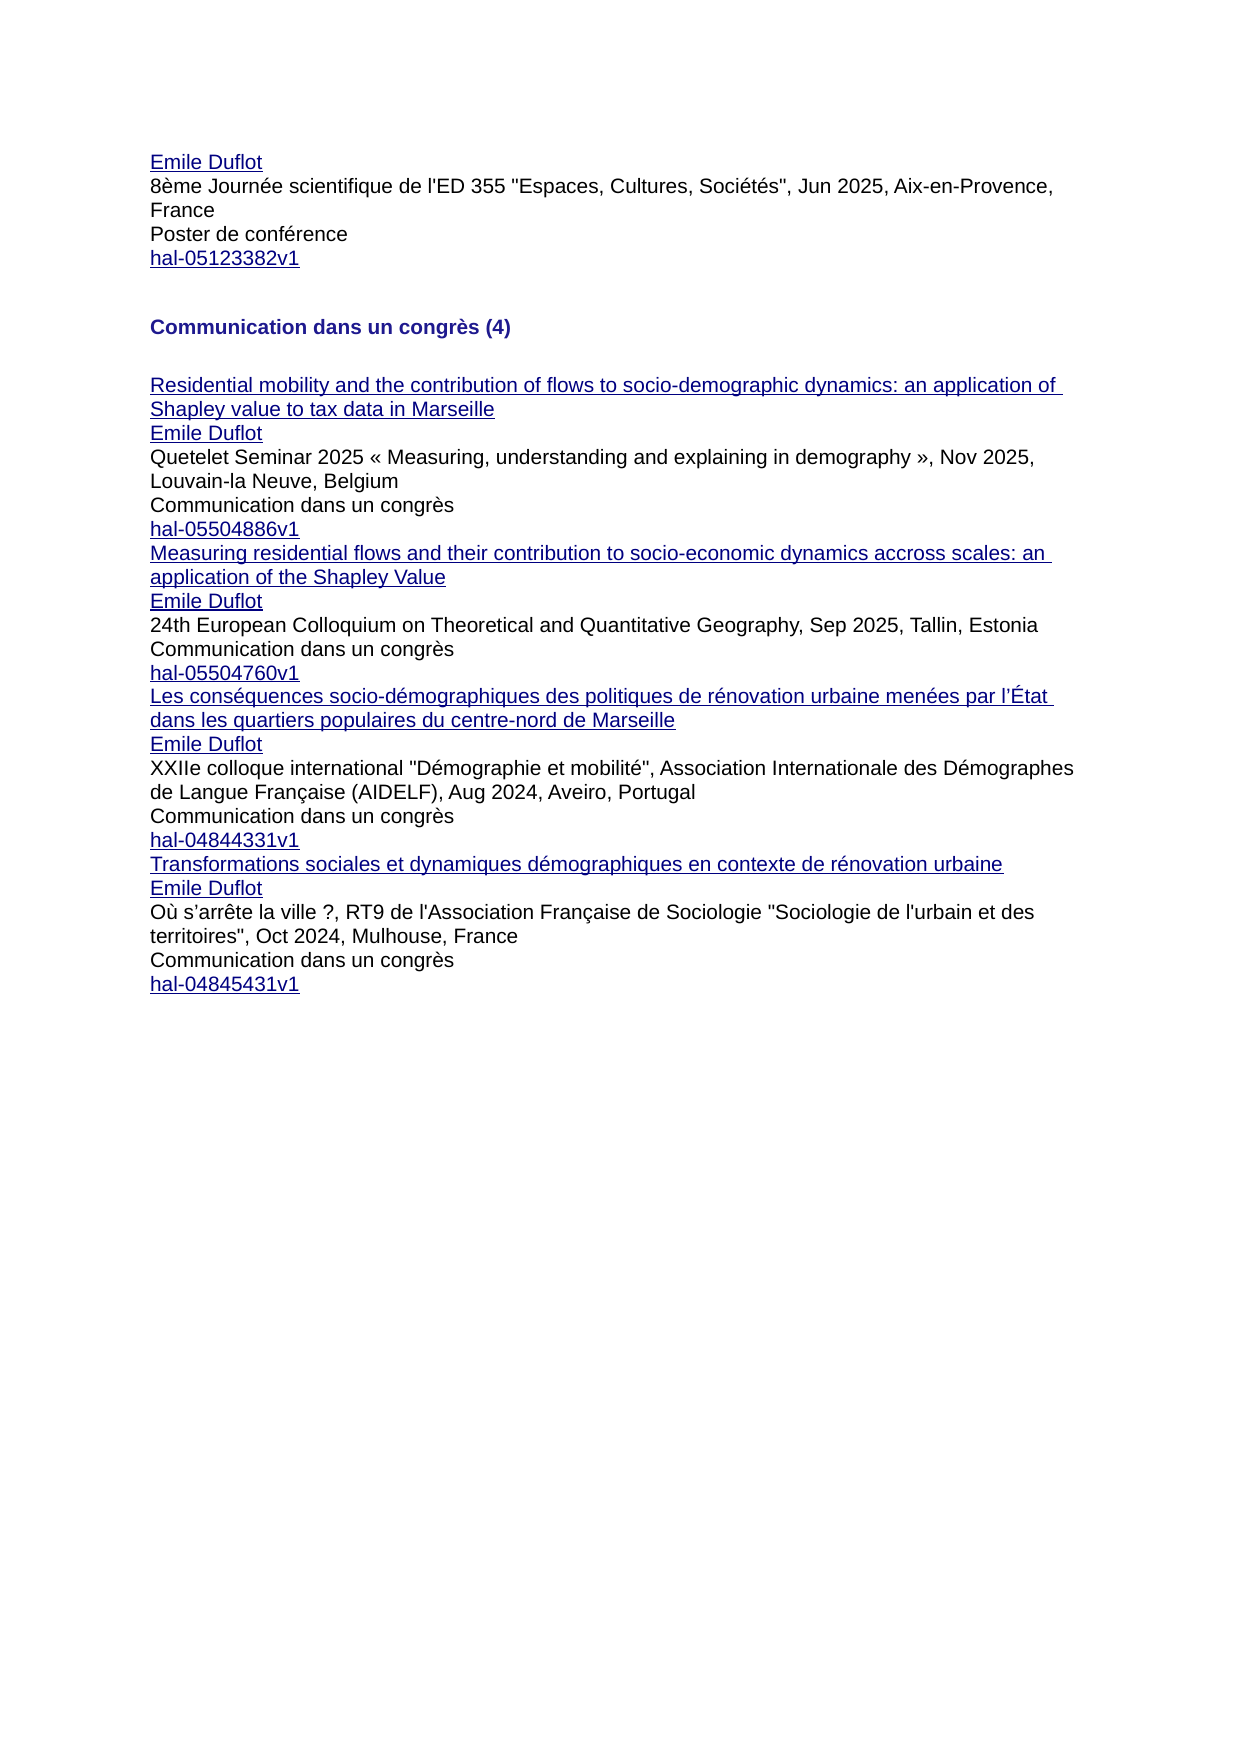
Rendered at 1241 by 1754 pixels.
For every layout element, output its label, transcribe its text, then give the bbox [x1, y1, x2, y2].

table_header Residential mobility and the contribution of flows to socio-demographic dynamics: an application of Shapley value to tax data in Marseille Emile Duflot Quetelet Seminar 2025 « Measuring, understanding and explaining in demography », Nov 2025, Louvain-la Neuve, Belgium Communication dans un congrès hal-05504886v1 [150, 373, 1090, 541]
table_cell Measuring residential flows and their contribution to socio-economic dynamics accross scales: an application of the Shapley Value Emile Duflot 24th European Colloquium on Theoretical and Quantitative Geography, Sep 2025, Tallin, Estonia Communication dans un congrès hal-05504760v1 [150, 541, 1090, 684]
table_cell Transformations sociales et dynamiques démographiques en contexte de rénovation urbaine Emile Duflot Où s’arrête la ville ?, RT9 de l'Association Française de Sociologie "Sociologie de l'urbain et des territoires", Oct 2024, Mulhouse, France Communication dans un congrès hal-04845431v1 [150, 852, 1090, 996]
table_cell Les conséquences socio-démographiques des politiques de rénovation urbaine menées par l’État dans les quartiers populaires du centre-nord de Marseille Emile Duflot XXIIe colloque international "Démographie et mobilité", Association Internationale des Démographes de Langue Française (AIDELF), Aug 2024, Aveiro, Portugal Communication dans un congrès hal-04844331v1 [150, 684, 1090, 852]
subtitle Communication dans un congrès (4) [150, 314, 1090, 338]
table_header Emile Duflot 8ème Journée scientifique de l'ED 355 "Espaces, Cultures, Sociétés", Jun 2025, Aix-en-Provence, France Poster de conférence hal-05123382v1 [150, 150, 1090, 270]
